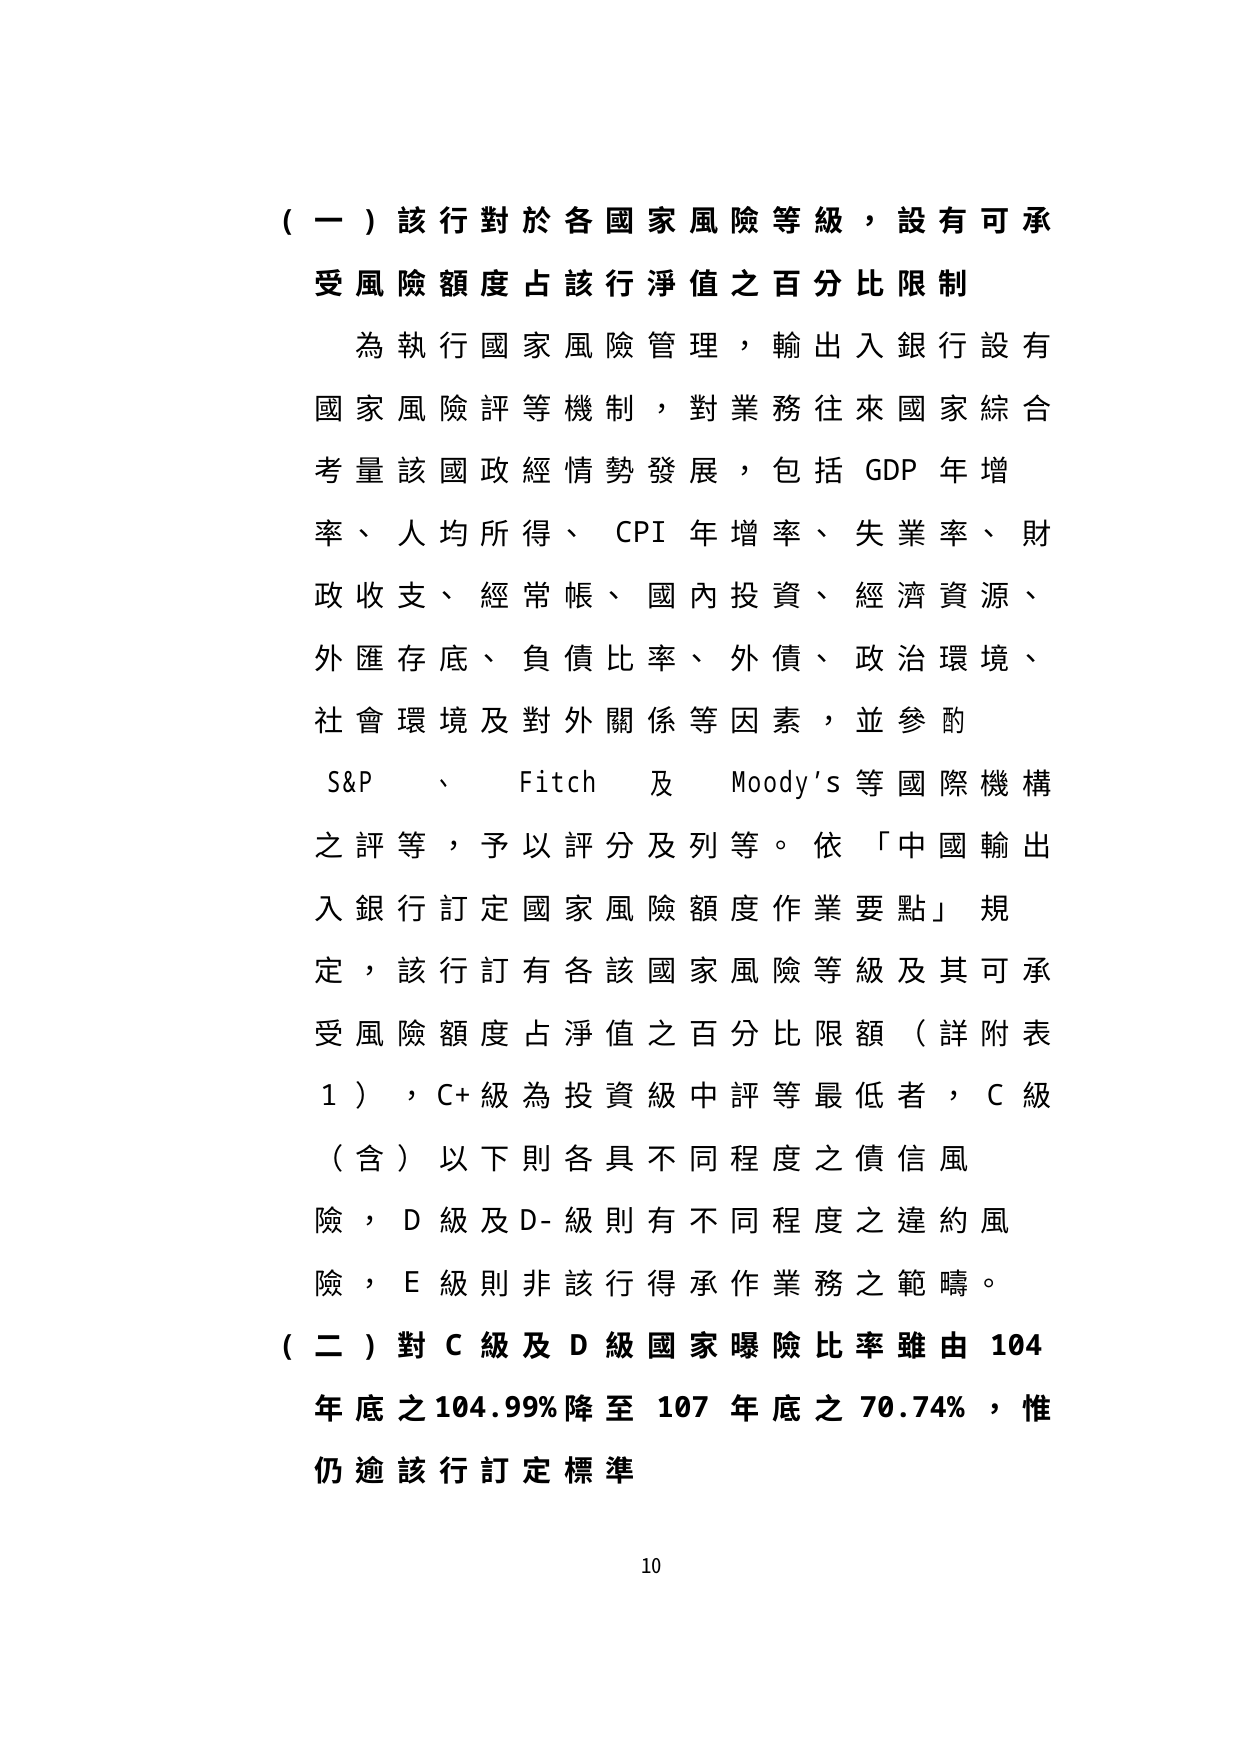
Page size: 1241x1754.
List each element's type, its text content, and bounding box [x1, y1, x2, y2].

text (二)對C級及D級國家曝險比率雖由104年底之104.99%降至107年底之70.74%，惟仍逾該行訂定標準 [242, 1302, 1058, 1490]
text (一)該行對於各國家風險等級，設有可承受風險額度占該行淨值之百分比限制 [242, 177, 1058, 302]
text 為執行國家風險管理，輸出入銀行設有國家風險評等機制，對業務往來國家綜合考量該國政經情勢發展，包括GDP年增率、人均所得、CPI年增率、失業率、財政收支、經常帳、國內投資、經濟資源、外匯存底、負債比率、外債、政治環境、社會環境及對外關係等因素，並參酌S&P、Fitch及Moody’s等國際機構之評等，予以評分及列等。依「中國輸出入銀行訂定國家風險額度作業要點」規定，該行訂有各該國家風險等級及其可承受風險額度占淨值之百分比限額（詳附表1），C+級為投資級中評等最低者，C級（含）以下則各具不同程度之債信風險，D級及D-級則有不同程度之違約風險，E級則非該行得承作業務之範疇。 [271, 302, 1058, 1302]
